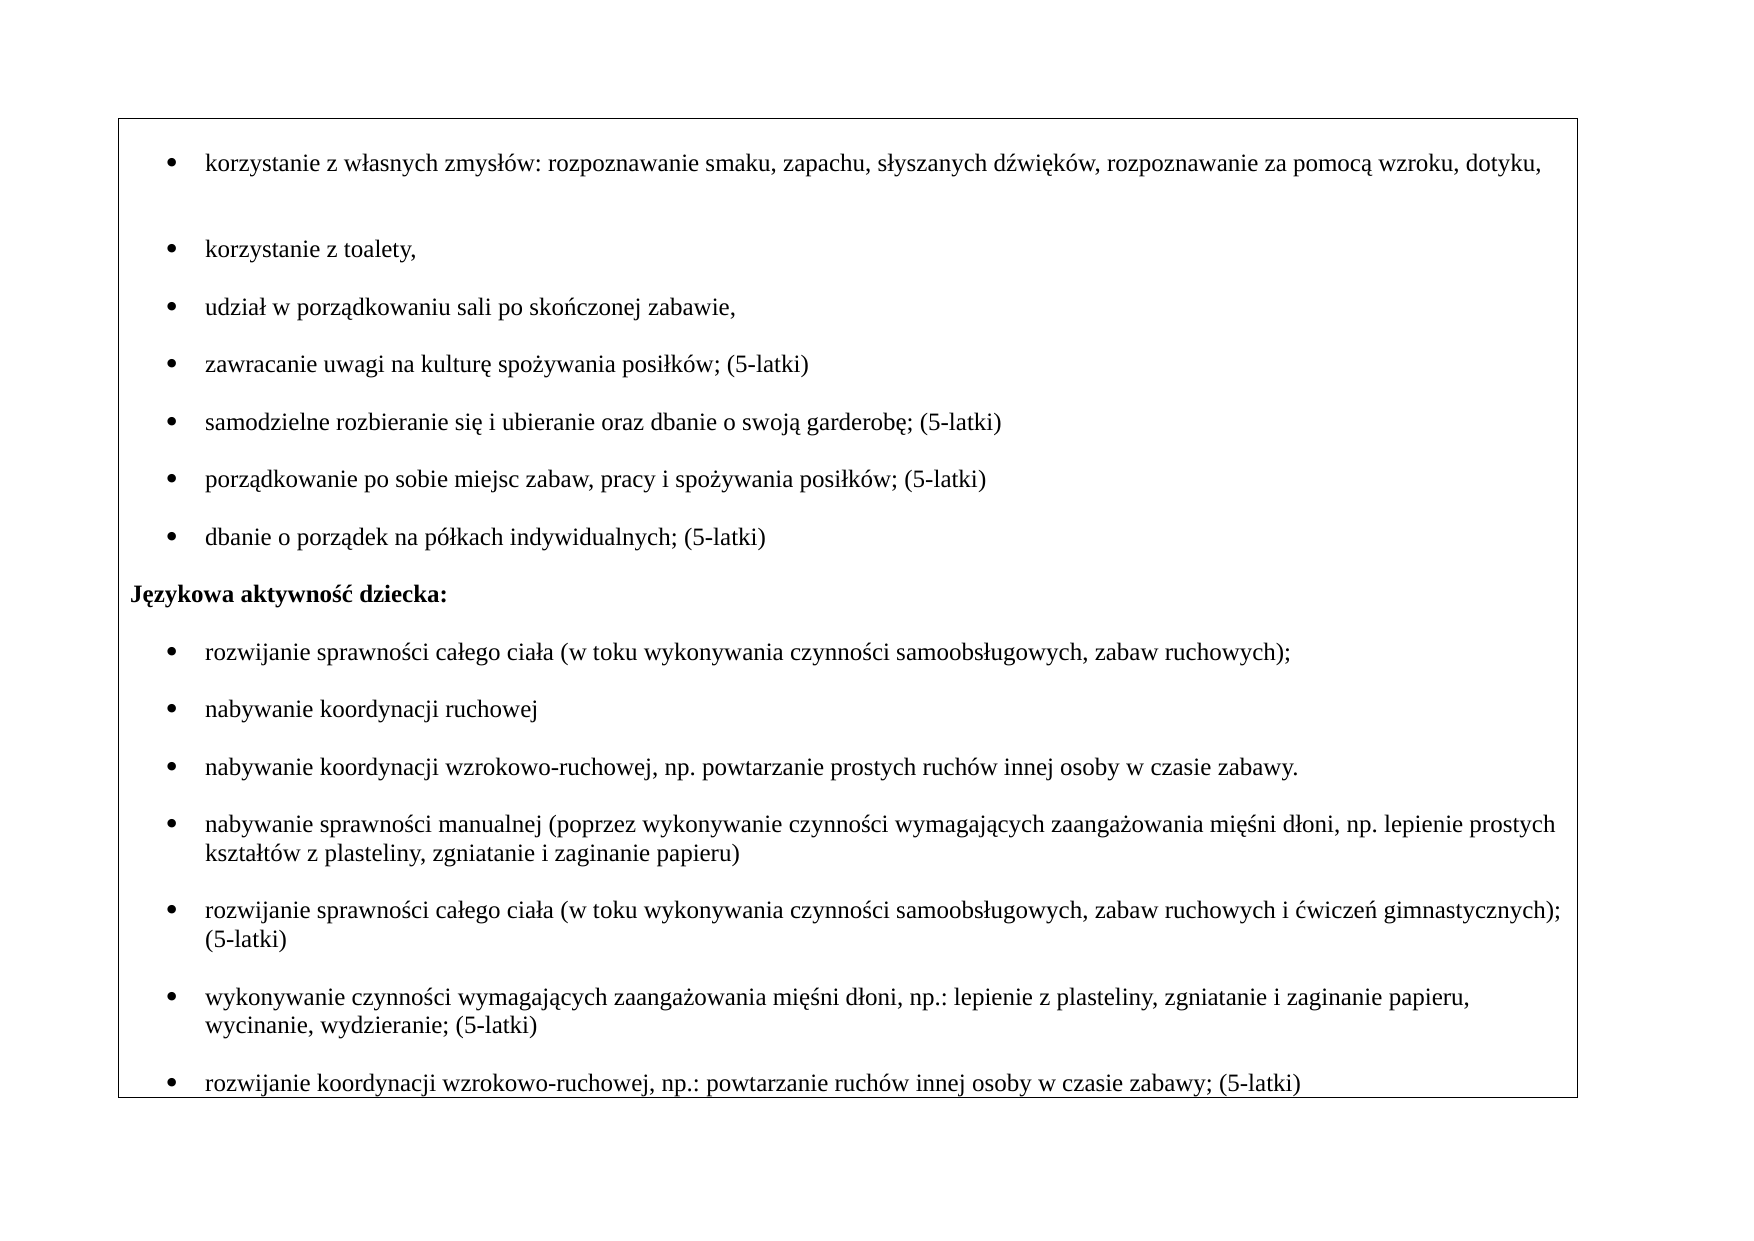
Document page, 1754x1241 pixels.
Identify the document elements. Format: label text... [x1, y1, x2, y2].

table_cell Treści programowe: Fizyczny obszar rozwoju dziecka Społeczna aktywność dziecka: korzystanie z własnych zmysłów: rozpoznawanie smaku, zapachu, słyszanych dźwięków, rozpoznawanie za pomocą wzroku, dotyku, korzystanie z toalety, udział w porządkowaniu sali po skończonej zabawie, zawracanie uwagi na kulturę spożywania posiłków; (5-latki) samodzielne rozbieranie się i ubieranie oraz dbanie o swoją garderobę; (5-latki) porządkowanie po sobie miejsc zabaw, pracy i spożywania posiłków; (5-latki) dbanie o porządek na półkach indywidualnych; (5-latki) Językowa aktywność dziecka: rozwijanie sprawności całego ciała (w toku wykonywania czynności samoobsługowych, zabaw ruchowych); nabywanie koordynacji ruchowej nabywanie koordynacji wzrokowo-ruchowej, np. powtarzanie prostych ruchów innej osoby w czasie zabawy. nabywanie sprawności manualnej (poprzez wykonywanie czynności wymagających zaangażowania mięśni dłoni, np. lepienie prostych kształtów z plasteliny, zgniatanie i zaginanie papieru) rozwijanie sprawności całego ciała (w toku wykonywania czynności samoobsługowych, zabaw ruchowych i ćwiczeń gimnastycznych); (5-latki) wykonywanie czynności wymagających zaangażowania mięśni dłoni, np.: lepienie z plasteliny, zgniatanie i zaginanie papieru, wycinanie, wydzieranie; (5-latki) rozwijanie koordynacji wzrokowo-ruchowej, np.: powtarzanie ruchów innej osoby w czasie zabawy; (5-latki) wykonywanie czynności z dużym i małym napięciem mięśniowym w toku zabaw ruchowych i ćwiczeń plastycznych; (5-latki) odwzorowywanie elementów (przerysowywanie, rysowanie według wzoru, kalkowanie); (5-latki) Artystyczna aktywność dziecka: uczestniczenie w zabawach rytmicznych i ruchowych, reagowanie na zmiany tempa i dynamiki utworu o dużym zróżnicowaniu, rytmiczne poruszanie się przy muzyce, uczestniczenie w zabawach konstrukcyjnych, uczestniczenie w zabawach angażujących kilka zmysłów jednocześnie. uczestniczenie w zabawach rytmicznych, ruchowych, pląsach przy muzyce; (5-latki) uczestniczenie w zabawach konstrukcyjno-technicznych wykorzystujących doświadczenia zbierane podczas poznawania środowiska technicznego, np. składanie zabawek z oddzielnych części, budowanie różnych konstrukcji z klocków, przezywanie radości z pozytywnych efektów swoich działań; (5-latki) Ruchowa i zdrowotna aktywność dziecka: uczestniczenie w zabawach ruchowych: kształtujących postawę, orientacyjno-porządkowych, bieżnych, z elementami czworakowania, z elementami skoku, podskoku, z elementami toczenia, z elementami rzutu, chwytu, równoważnych, organizowanych metodą opowieści ruchowych, ze śpiewem, przebywanie na świeżym powietrzu – uczestniczenie w spacerach, zabawach, dbanie o higienę poprzez: codzienne mycie całego ciała, mycie zębów po posiłkach, samodzielne korzystanie z toalety, mycie rąk, zwłaszcza po pobycie w toalecie i zabawie na świeżym powietrzu, utrzymywanie czystości odzieży, obuwia, samodzielne ubieranie się i rozbieranie, dbanie o rzeczy osobiste, codzienne zmienianie bielizny, nieużywanie cudzych grzebieni, szczotek, ręczników, zachowywanie porządku w miejscu zabawy, wyrabianie nawyków zdrowotnych przy każdej nadarzającej się sytuacji (np. mycie rąk po skorzystaniu z toalety, składanie w jedno miejsce ubrań podczas przygotowań do leżakowania, korzystnie z chusteczek higienicznych w razie potrzeby), nazywanie części ciała; (5-latki) utrwalanie orientacji w schemacie własnego ciała i ciała drugiej osoby (np. w kontekście kształtowania prawidłowej postawy); (5-latki) uczestniczenie w zabawach ruchowych: kształtujących postawę, orientacyjno-porządkowych, bieżnych, z elementami skoku, podskoku, z elementami toczenia, z elementami rzutu, chwytu, równoważnych, organizowanych metodą opowieści ruchowych, ze śpiewem; (5-latki) uczestniczenie w zabawach organizowanych w terenie (w ogrodzie przedszkolnym, w parku, na boisku) w różnych porach roku (na śniegu, w wodzie); (5-latki) uczestniczenie w ćwiczeniach gimnastycznych; (5-latki) ubieranie się odpowiednio do warunków atmosferycznych występujących w danej porze roku (zapobieganie przegrzaniu i zmarznięciu); (5-latki) przebywanie na świeżym powietrzu; uczestniczenie w spacerach, zabawach i ćwiczeniach ruchowych; (5-latki) dbanie o higienę poprzez codzienne mycie całego ciała, mycie zębów po posiłkach, samodzielne korzystanie z toalety, mycie rak, zwłaszcza po pobycie w toalecie i po zabawie na świeżym powietrzu, utrzymywanie czystości odzieży, obuwia; zwracanie uwagi na estetyczny wygląd, samodzielne ubieranie się i rozbieranie, dbanie o rzeczy osobiste, codzienne zmienianie bielizny, nieużywanie cudzych grzebieni, szczotek, ręczników, zachowywanie porządku w miejscu zabawy, pracy, nauki; (5-latki) sygnalizowanie nauczycielowi złego samopoczucia; (5-latki) wyrabianie nawyków zdrowotnych, np. samodzielnego ubierania się, poprawnego korzystania z toalety, właściwego zachowania się przy stole, przestrzegania zasad bezpieczeństwa w toku zabaw ruchowych i innych; (5-latki) aktywne uczestniczenie w zabawach na świeżym powietrzu; (5-latki) przeplatanie aktywności ruchowej z odpoczynkiem; (5 latki) bezpieczne posługiwanie się nożyczkami; (5-latki) wybieranie bezpiecznego miejsca do zabaw; (5-latki) bezpieczne korzystanie ze sprzętu sportowego, urządzeń znajdujących się na placu zabaw; (5-latki) informowanie nauczyciela o wszystkich sytuacjach budzących wątpliwości i obawy; (5-latki) naśladowanie ruchów wykonywanych przez nauczyciela, odtwarzanie ruchem całego ciała lub samych rąk sposobów poruszania się zwierząt itp.; (5-latki) Emocjonalny obszar rozwoju dziecka Społeczna aktywność dziecka: podejmowanie prób wspólnych zabaw, wyrażanie i nazywanie różnych emocji podczas zabaw; (5-latki) określanie sytuacji wywołujących różne emocje, np.: radość, złość, smutek, strach; (5-latki) radzenie sobie z emocjami poprzez udział w zabawach , rozmowach, słuchaniu wybranych utworów literackich; (5-latki) zapraszanie innych dzieci do wspólnej zabawy; (5-latki) szanowanie wytworów pracy innych oraz ich własności; (5-latki) dzielenie się wrażeniami, spostrzeżeniami z obserwacji danego zdarzenia, danej sytuacji; (5-latki) zwracanie się o pomoc w trudnych sytuacjach; (5-latki) Społeczny obszar rozwoju dziecka Społeczna aktywność dziecka: podawanie swojego imienia i nazwiska, poznawanie imion i nazwisk dzieci z grupy, przestrzeganie ustalonych umów i zasad regulujących współżycie w grupie, podejmowanie prób wspólnych zabaw, uczestniczenie we wspólnych zabawach, odpowiadanie na pytania, prezentowanie swoich wyrobów, dokonanie samooceny ich wykonania; (5-latki) uczestniczenie w sytuacjach stwarzających możliwość wyboru, przewidywanie skutków zachowań, zwracanie uwagi na konsekwencje wynikające z danego wyboru; (5-latki) przestrzeganie wspólnie ustalonych umów i zasad regulujących współżycie w grupie; (5-latki) dostrzeganie potrzeb innych, szanowanie ich; (5-latki) cieszenie się z sukcesów drugiej osoby; (5-latki) pomaganie kolegom w sytuacjach wywołujących smutek; (5-latki) szanowanie wytworów pracy innych oraz ich własności; (5-latki) współdziałanie podczas zabaw, gier, tańców integracyjnych; (5-latki) unikanie zachować agresywnych, powstrzymywanie ich, dążenie do kompromisu; (5-latki) uczestniczenie we wspólnych zabawach, np.: ruchowych, prowadzonych metodą Rudolfa Labana, Weroniki Sherborne, wspólne wykonywanie prac plastycznych; (5-latki) dzielenie się wrażeniami, spostrzeżeniami z obserwacji danego zdarzenia, danej sytuacji; (5-latki) odpowiadanie na zadane pytania, formułowanie własnych pytań; (5-latki) Poznawczy obszar rozwoju dziecka Społeczna aktywność dziecka: określanie tego, co dziecko lubi robić. wymienianie i nazywanie wybranych zawodów, określanie tego, co dziecko robi dobrze: (5-latki) podawanie nazw zawodów wykonywanych przez osoby w jego najbliższym otoczeniu i nazw tych zawodów, które wzbudziły jego zainteresowanie; (5-latki) podejmowanie prób posługiwania się przyborami i narzędziami zgodnie z ich przeznaczeniem; (5-latki) opowiadanie o sobie w grupie rówieśniczej; (5-latki) oglądanie zdjęć, ilustracji, słuchanie wierszy, opowiadań – odwoływanie się do własnych obserwacji w celu zwróceni uwagi na piękno naszego kraju; (5-latki) gromadzenie literatury, zdjęć, albumów związanych z kosmosem; (5-latki) poznawaniem zawodów związanych z kosmosem: kosmonauty, astronoma; (5-latki) poznawanie ciekawostek, opowiadań, legend na temat satelity Ziemi – Księżyca; (5-latki) Językowa aktywność dziecka: maszerowanie w rytmie muzyki lub w rytmie wystukiwanym na bębenku, wyrażanie swoich myśli, potrzeb, przeżyć w rozmowach z dorosłymi w codziennych sytuacjach; swobodne rozmowy na tematy bliskie dzieciom w kontaktach indywidualnych, wypowiadanie się na temat obrazka, ilustracji, wysłuchanego tekstu, powtarzanie krótkich rymowanek, wypowiadanie się prostymi zdaniami, słuchanie wierszy, opowiadań, odpowiadanie na pytania dotyczące utworu literackiego. uczestniczenie w zabawach polegających na odtwarzaniu dźwięków, np. w zabawie w echo melodyczne, wokalne; (5-latki) aktywne słuchanie rozmówcy; (5-latki) wyklaskiwanie rytmicznych fragmentów piosenek; (5-latki) wyrażanie swoich myśli, potrzeb, przeżyć w rozmowach z rówieśnikami w codziennych sytuacjach; (5-latki) swobodne rozmowy na tematy bliskie dzieciom w kontaktach grupowych; (5-latki) przekazywanie swoich odczuć, intencji w sposób werbalny i niewerbalny; (5-latki) stosowanie w wypowiedziach właściwych form fleksyjnych wszystkich odmiennych części mowy: czasownika, rzeczownika, zaimka, przymiotnika, liczebnika; (5-latki) wypowiadanie się złożonymi zdaniami, stosowanie kilkuzdaniowej wypowiedzi; (5-latki) odpowiadanie na pytania, poprawne formułowanie pytań; (5-latki) obserwowanie otoczenia, wymienianie jego elementów, porównywanie ich z tym, co się znajduje dalej; (5-latki) wymawianie samogłosek, a potem wymawianie za nauczycielem spółgłosek; (5-latki) słuchanie zdań, wyodrębnianie w nich słów; liczenie słów w zdaniach; układanie zdań z określonej liczby słów; określanie kolejnych słów w zdaniu; (5-latki) układanie rymów do podanych słów; (5-latki) wyodrębnianie w słowach sylab, określanie ich kolejności; dzielenie słów na sylaby; liczenie sylab w słowach; tworzenie słów rozpoczynających się, kończących się dana sylabą; (5-latki) umiejętne odczytywanie często stosowanych oznaczeń i symboli; (5-latki) zwracanie uwagi na fakt, że czytanie obok mówienia i pisania jest jedną z form komunikowania się ludzi; (5-latki) rozpoznawanie liter drukowanych – małych i wielkich (5-latki) całościowe rozpoznawanie napisów umieszczonych w sali zajęć – nazw znajdujących się tam zabawek, kącików zainteresowań, roślin (sukcesywne ich wymienianie); (5-latki) wykonywanie ćwiczeń rozwijających orientacje przestrzenną (przygotowanie do czytania od lewej strony do prawej); (5-latki) rozumienie wybranych znaków umownych; (5-latki) Artystyczna aktywność dziecka: słuchanie piosenek w wykonaniu nauczyciela, nauka prostych piosenek fragmentami metodą ze słuchu, śpiewanie piosenek razem z osobą dorosłą, uczestniczenie w zabawach rytmicznych, ruchowych, rytmiczne poruszanie się przy muzyce, tworzenie galerii prac plastycznych dzieci, słuchanie fragmentów książek i tekstów z czasopism, uczestniczenie w zabawach naśladowczych, uczestniczenie w zabawach konstrukcyjnych. słuchanie piosenek w wykonaniu nauczyciela oraz nagrań; (5-latki) nauka piosenek fragmentami, metodą ze słuchu; (5-latki) śpiewanie piosenek – zbiorowe i indywidualne; (5-latki) wykorzystanie naturalnych efektów perkusyjnych (klaskania, tupania, stukania…) do akompaniamentu podczas słuchania lub śpiewania piosenek; (5-latki) poznawanie wyglądu instrumentów perkusyjnych: kołatki, grzechotki, bębenka, trójkąta, talerzy, drewienek i sposobu gry na nich; (5-latki) wykonywanie akompaniamentu do piosenek na instrumentach perkusyjnych oraz innych przedmiotach – indywidualnie lub grupowo (tworzenie orkiestry); (5-latki) wykonywanie prostych, jedno-, dwutaktowych tematów rytmicznych na instrumentach perkusyjnych; (5-latki) uczestniczenie w zabawach rytmicznych, ruchowych, pląsach przy muzyce; (5-latki) reagowanie na zmiany tempa i dynamiki utworu; (5-latki) estetyczne, rytmiczne poruszanie się przy muzyce; (5-latki) improwizowanie piosenki ruchem; (5-latki) dostrzeganie zmian w wysokości dźwięków; (5-latki) tworzenie galerii prac plastycznych dzieci, związanych, np. z porami roku; (5-latki) tworzenie różnych przestrzennych kompozycji z wykorzystaniem palców, dłoni, całego ciała; (5-latki) rysowanie, malowanie farbami plakatowymi, akwarelami z użyciem palców lub pędzli, na różnym podłożu; wycinanie, wydzieranie z różnych materiałów, obrysowywanie szablonów, lepienie z gliny, plasteliny, masy solnej i papierowej, modeliny, naklejanie, ugniatanie itd.; (5-latki) odczuwanie radości z tworzenia, działania plastycznego; (5-latki) słuchanie, czytanych przez nauczyciela lub lektora, fragmentów literatury z odpowiednią intonacją i odpowiednim natężeniem głosu; zwracanie uwagi na piękno języka polskiego (5-latki) wyrażanie swoich przeżyć wewnętrznych, uczuć poprzez różne formy ekspresji: słowną, ruchową, plastyczną, muzyczną; (5-latki) oglądanie filmów dla dzieci, np. w kinie; (5-latki) oglądanie przedstawionych na obrazkach środków lokomocji niedostępnych bezpośredniej obserwacji, np. rakiety, promu kosmicznego, nazywanie ich; (5-latki) Aktywność poznawcza wykorzystywanie w zabawach różnych zabawek, przedmiotów, uczestniczenie w zabawach organizowanych przez nauczyciela, dających dziecku satysfakcję i radość, powtarzanie z pamięci wierszy, rymowanek, piosenek w połączeniu z ruchem, nauka na pamięć krótkich wierszy i piosenek treściowo bliskich dzieciom oraz sytuacjom, z jakimi się spotykają, dotykanie swojego ciała, zabawy z wykorzystaniem palców, dłoni, głowy, ramion itd.; oglądanie siebie w lustrze, określanie położenia przedmiotów w przestrzeni; stosowanie określeń: na, pod, przed, za, wysoko, nisko, porządkowanie jednorodnych obiektów w otoczeniu na podstawie różnic występujących między nimi, liczenie z wymienianiem kolejnych liczebników głównych; zwrócenie uwagi na rolę ostatniego liczebnika, liczenie palców, przedmiotów itp. uczestniczenie w zabawach rozwijających: aktywność badawczą, umiejętność rozwiązywania problemów, myślenie, wyobrażenia, umiejętność klasyfikowania, uogólniania, rozumowania przyczynowo-skutkowego, poznawania samego siebie; (5-latki) uczestniczenie w zabawach organizowanych przez nauczyciela, dających dziecku satysfakcje i radość; (5-latki) wykorzystywanie w zabawach (także w sposób niekonwencjonalny) różnych zabawek, przedmiotów, znaków i symboli; (5-latki) rozpoznawanie przedmiotów, roślin, zwierząt za pomocą zmysłów: dotyku, smaku, węchu, wzroku, słuchu; (5-latki) dbanie o higienę zmysłów, np. unikanie hałasu, krzyku; (5-latki) mówienie z pamięci wierszy, rymowanek, piosenek w połączeniu z ruchem, obrazem, dźwiękiem; (5-latki) nauka na pamięć wierszy i piosenek treściowo bliskich dzieciom oraz sytuacjom, z jakimi się spotykają; (5-latki) uczestniczenie w zabawach, ćwiczeniach, pracach plastycznych, rozmowach, słuchaniu wierszy, opowiadań sprzyjających koncentracji uwagi; (5-latki) uczestniczenie w różnego rodzaju zabawach twórczych (tematycznych, konstrukcyjnych, ruchowych, z elementem pantomimy itd.): (5-latki) rozwijanie myślenia logicznego poprzez: rozwiązywanie zagadek, rebusów; rozwijanie myślenia przyczynowo-skutkowego; (5-latki) słuchanie rymowanek, wierszy, opisujących nierealne miejsca, postacie, zdarzenia; (5-latki) nazywanie i wskazywanie części ciała występujących podwójnie, parami – oczu, uszu, nóg; (5-latki) poruszanie się pod dyktando nauczyciela; (5-latki) wykonywanie ćwiczeń w parach; (5-latki) dostrzeganie rytmicznej organizacji czasu w stałych następstwach dnia i nocy, pór roku; (5-latki) nazywanie kolejno pór roku, dni tygodnia; (5-latki) budowanie danego szeregu według wzrastającej lub malejącej liczby elementów, wielkości, natężenia barwy; (5-latki) łączenie przedmiotów w grupy na podstawie cechy percepcyjnej, np. barwy, wielkości, kształtu, a następnie cech funkcjonalnych; (5-latki) rozróżnianie błędnego liczenia od poprawnego; (5-latki) rozwijanie wyobraźni przestrzennej (np. poprzez zastosowanie przestrzennych technik plastycznych, takich jak: konstruowanie, modelowanie itp., oraz pozostawianie swobody w zagospodarowaniu przestrzeni kartki w toku rysowania); (5-latki) nabywanie wrażliwości dotykowej (poprzez kontakt z różnym materiałem przeznaczonym do działalności plastyczno-konstrukcyjnej, np. sznurkiem, watą, folia aluminiową, papierem ściernym, styropianem); (5-latki) wyszukiwanie takich samych przedmiotów, obrazów, symboli graficznych; (5-latki) segregowanie danych symboli graficznych według przyjętego kryterium; (5-latki) Program wychowania przedszkolnego, Grupa MAC S.A. 2020 (s. 41–45, 46–48, 50, 52–54, 56, 57, 59–60, 61–62, 65, 66–67, 68, 71–73, 79). [119, 119, 1577, 1097]
